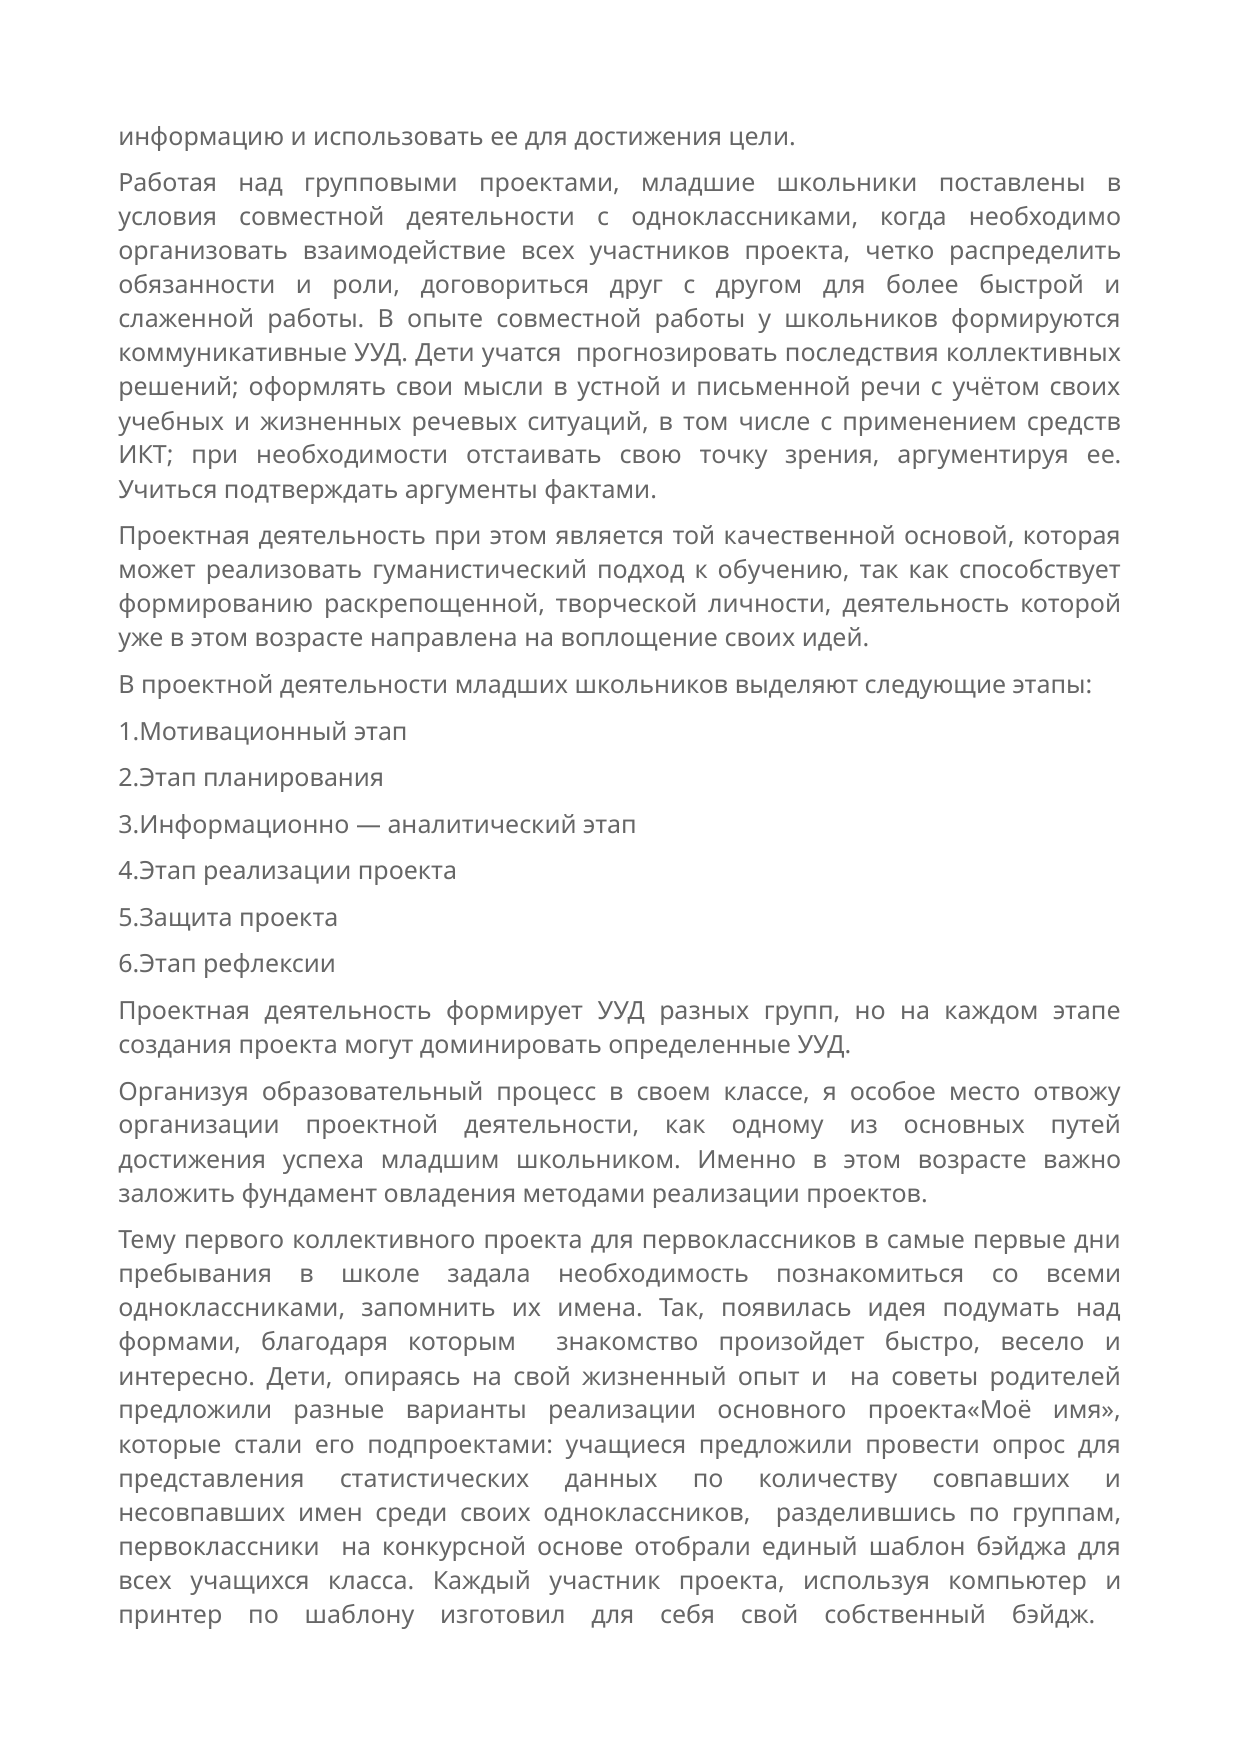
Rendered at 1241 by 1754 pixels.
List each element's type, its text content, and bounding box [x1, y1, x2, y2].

text Работая над групповыми проектами, младшие школьники поставлены в условия совместной деятельности с одноклассниками, когда необходимо организовать взаимодействие всех участников проекта, четко распределить обязанности и роли, договориться друг с другом для более быстрой и слаженной работы. В опыте совместной работы у школьников формируются коммуникативные УУД. Дети учатся прогнозировать последствия коллективных решений; оформлять свои мысли в устной и письменной речи с учётом своих учебных и жизненных речевых ситуаций, в том числе с применением средств ИКТ; при необходимости отстаивать свою точку зрения, аргументируя ее. Учиться подтверждать аргументы фактами. [118, 165, 1122, 505]
text 3.Информационно — аналитический этап [118, 806, 1122, 840]
text Проектная деятельность формирует УУД разных групп, но на каждом этапе создания проекта могут доминировать определенные УУД. [118, 992, 1122, 1061]
text Проектная деятельность при этом является той качественной основой, которая может реализовать гуманистический подход к обучению, так как способствует формированию раскрепощенной, творческой личности, деятельность которой уже в этом возрасте направлена на воплощение своих идей. [118, 518, 1122, 654]
text Тему первого коллективного проекта для первоклассников в самые первые дни пребывания в школе задала необходимость познакомиться со всеми одноклассниками, запомнить их имена. Так, появилась идея подумать над формами, благодаря которым знакомство произойдет быстро, весело и интересно. Дети, опираясь на свой жизненный опыт и на советы родителей предложили разные варианты реализации основного проекта«Моё имя», которые стали его подпроектами: учащиеся предложили провести опрос для представления статистических данных по количеству совпавших и несовпавших имен среди своих одноклассников, разделившись по группам, первоклассники на конкурсной основе отобрали единый шаблон бэйджа для всех учащихся класса. Каждый участник проекта, используя компьютер и принтер по шаблону изготовил для себя свой собственный бэйдж. [118, 1222, 1122, 1631]
text Организуя образовательный процесс в своем классе, я особое место отвожу организации проектной деятельности, как одному из основных путей достижения успеха младшим школьником. Именно в этом возрасте важно заложить фундамент овладения методами реализации проектов. [118, 1073, 1122, 1209]
text 6.Этап рефлексии [118, 946, 1122, 980]
text 4.Этап реализации проекта [118, 853, 1122, 887]
text 2.Этап планирования [118, 760, 1122, 794]
text В проектной деятельности младших школьников выделяют следующие этапы: [118, 667, 1122, 701]
text 1.Мотивационный этап [118, 713, 1122, 747]
text информацию и использовать ее для достижения цели. [118, 118, 1122, 152]
text 5.Защита проекта [118, 899, 1122, 933]
